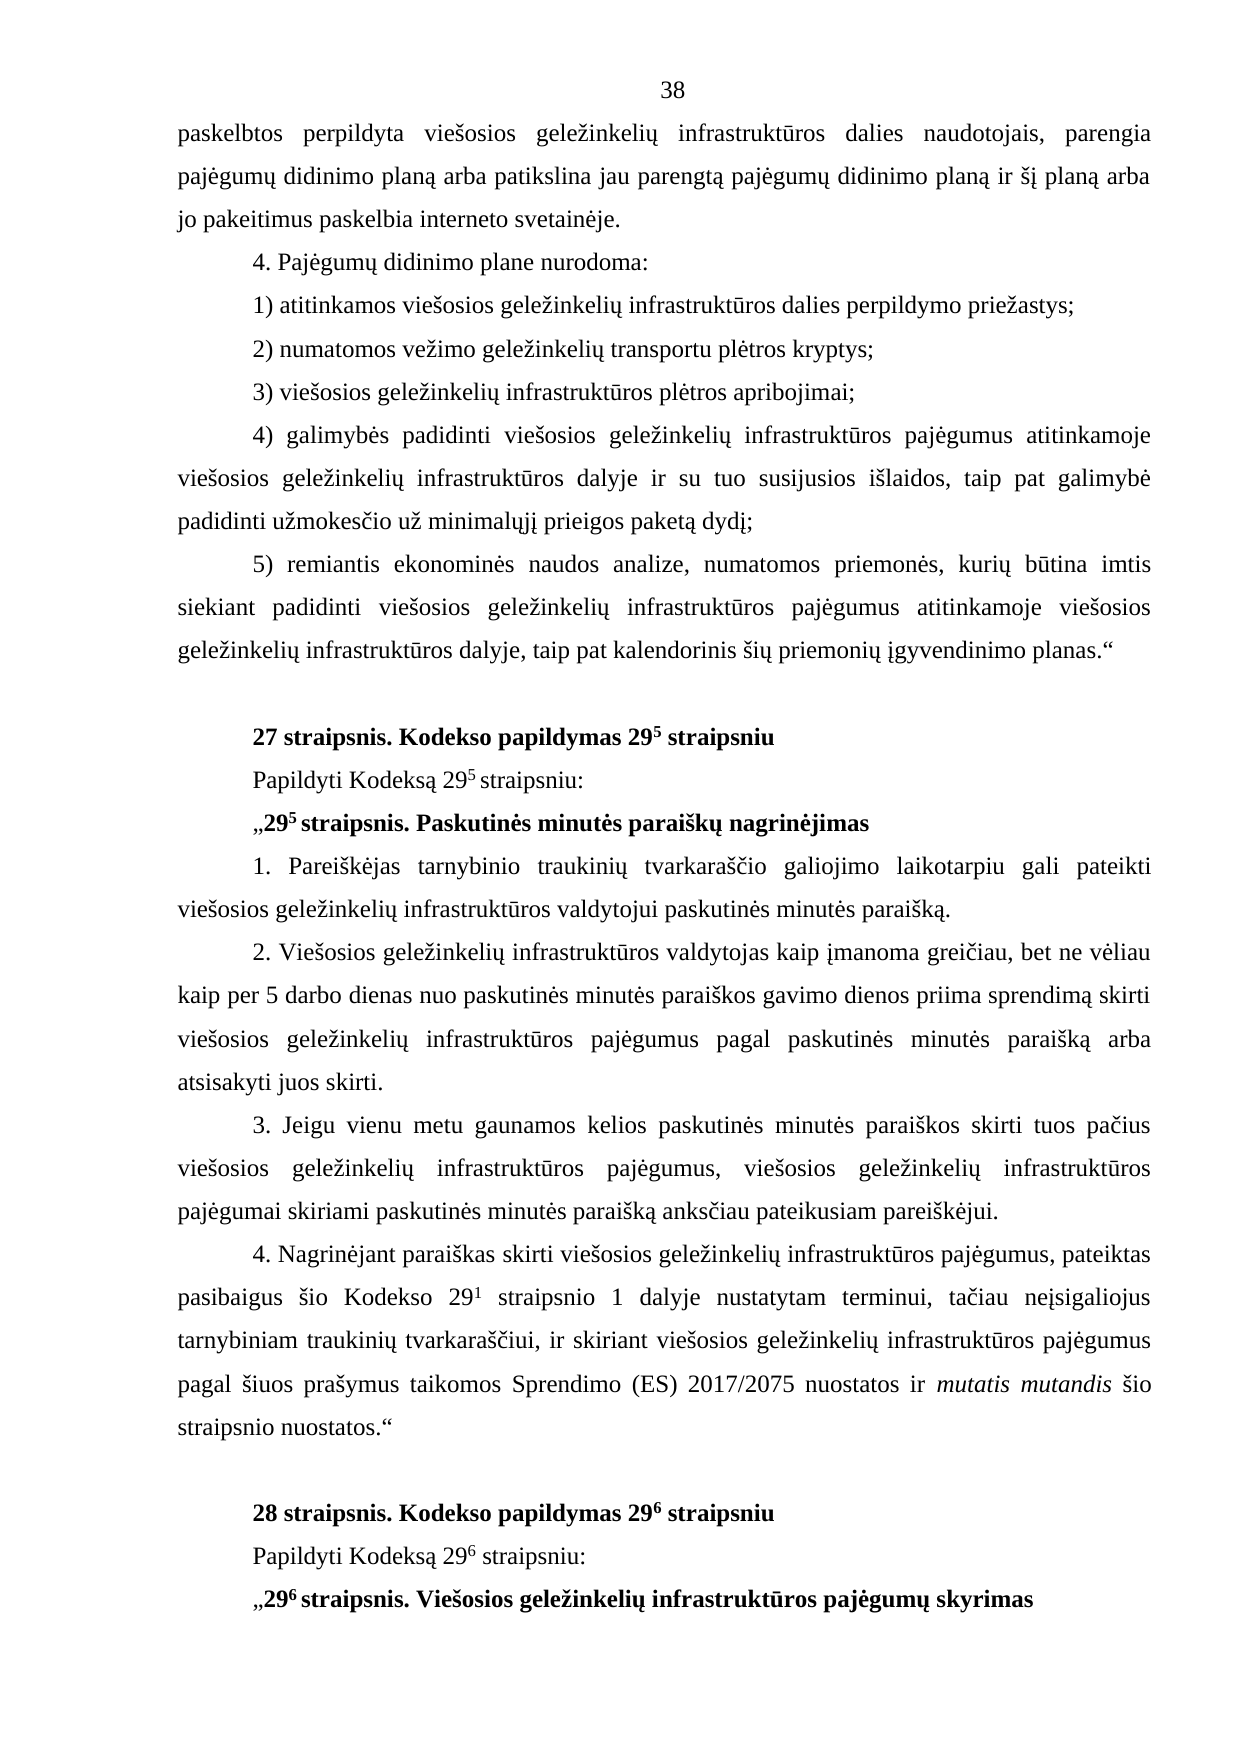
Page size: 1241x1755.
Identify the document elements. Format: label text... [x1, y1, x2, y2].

text 28 straipsnis. Kodekso papildymas 296 straipsniu [177, 1498, 1152, 1527]
text 3. Jeigu vienu metu gaunamos kelios paskutinės minutės paraiškos skirti tuos pačius viešosios geležinkelių infrastruktūros pajėgumus, viešosios geležinkelių infrastruktūros pajėgumai skiriami paskutinės minutės paraišką anksčiau pateikusiam pareiškėjui. [177, 1110, 1152, 1225]
text 2) numatomos vežimo geležinkelių transportu plėtros kryptys; [177, 334, 1152, 362]
text Papildyti Kodeksą 296 straipsniu: [177, 1541, 1152, 1570]
text 3) viešosios geležinkelių infrastruktūros plėtros apribojimai; [177, 377, 1152, 406]
text 27 straipsnis. Kodekso papildymas 295 straipsniu [177, 722, 1152, 751]
text paskelbtos perpildyta viešosios geležinkelių infrastruktūros dalies naudotojais, parengia pajėgumų didinimo planą arba patikslina jau parengtą pajėgumų didinimo planą ir šį planą arba jo pakeitimus paskelbia interneto svetainėje. [177, 118, 1152, 233]
text 4) galimybės padidinti viešosios geležinkelių infrastruktūros pajėgumus atitinkamoje viešosios geležinkelių infrastruktūros dalyje ir su tuo susijusios išlaidos, taip pat galimybė padidinti užmokesčio už minimalųjį prieigos paketą dydį; [177, 420, 1152, 535]
text 2. Viešosios geležinkelių infrastruktūros valdytojas kaip įmanoma greičiau, bet ne vėliau kaip per 5 darbo dienas nuo paskutinės minutės paraiškos gavimo dienos priima sprendimą skirti viešosios geležinkelių infrastruktūros pajėgumus pagal paskutinės minutės paraišką arba atsisakyti juos skirti. [177, 937, 1152, 1096]
text 1) atitinkamos viešosios geležinkelių infrastruktūros dalies perpildymo priežastys; [177, 291, 1152, 319]
text 4. Pajėgumų didinimo plane nurodoma: [177, 247, 1152, 276]
text 1. Pareiškėjas tarnybinio traukinių tvarkaraščio galiojimo laikotarpiu gali pateikti viešosios geležinkelių infrastruktūros valdytojui paskutinės minutės paraišką. [177, 851, 1152, 923]
text „295 straipsnis. Paskutinės minutės paraiškų nagrinėjimas [177, 808, 1152, 837]
text 4. Nagrinėjant paraiškas skirti viešosios geležinkelių infrastruktūros pajėgumus, pateiktas pasibaigus šio Kodekso 291 straipsnio 1 dalyje nustatytam terminui, tačiau neįsigaliojus tarnybiniam traukinių tvarkaraščiui, ir skiriant viešosios geležinkelių infrastruktūros pajėgumus pagal šiuos prašymus taikomos Sprendimo (ES) 2017/2075 nuostatos ir mutatis mutandis šio straipsnio nuostatos.“ [177, 1239, 1152, 1441]
text Papildyti Kodeksą 295 straipsniu: [177, 765, 1152, 794]
text „296 straipsnis. Viešosios geležinkelių infrastruktūros pajėgumų skyrimas [177, 1584, 1152, 1613]
text 5) remiantis ekonominės naudos analize, numatomos priemonės, kurių būtina imtis siekiant padidinti viešosios geležinkelių infrastruktūros pajėgumus atitinkamoje viešosios geležinkelių infrastruktūros dalyje, taip pat kalendorinis šių priemonių įgyvendinimo planas.“ [177, 549, 1152, 664]
